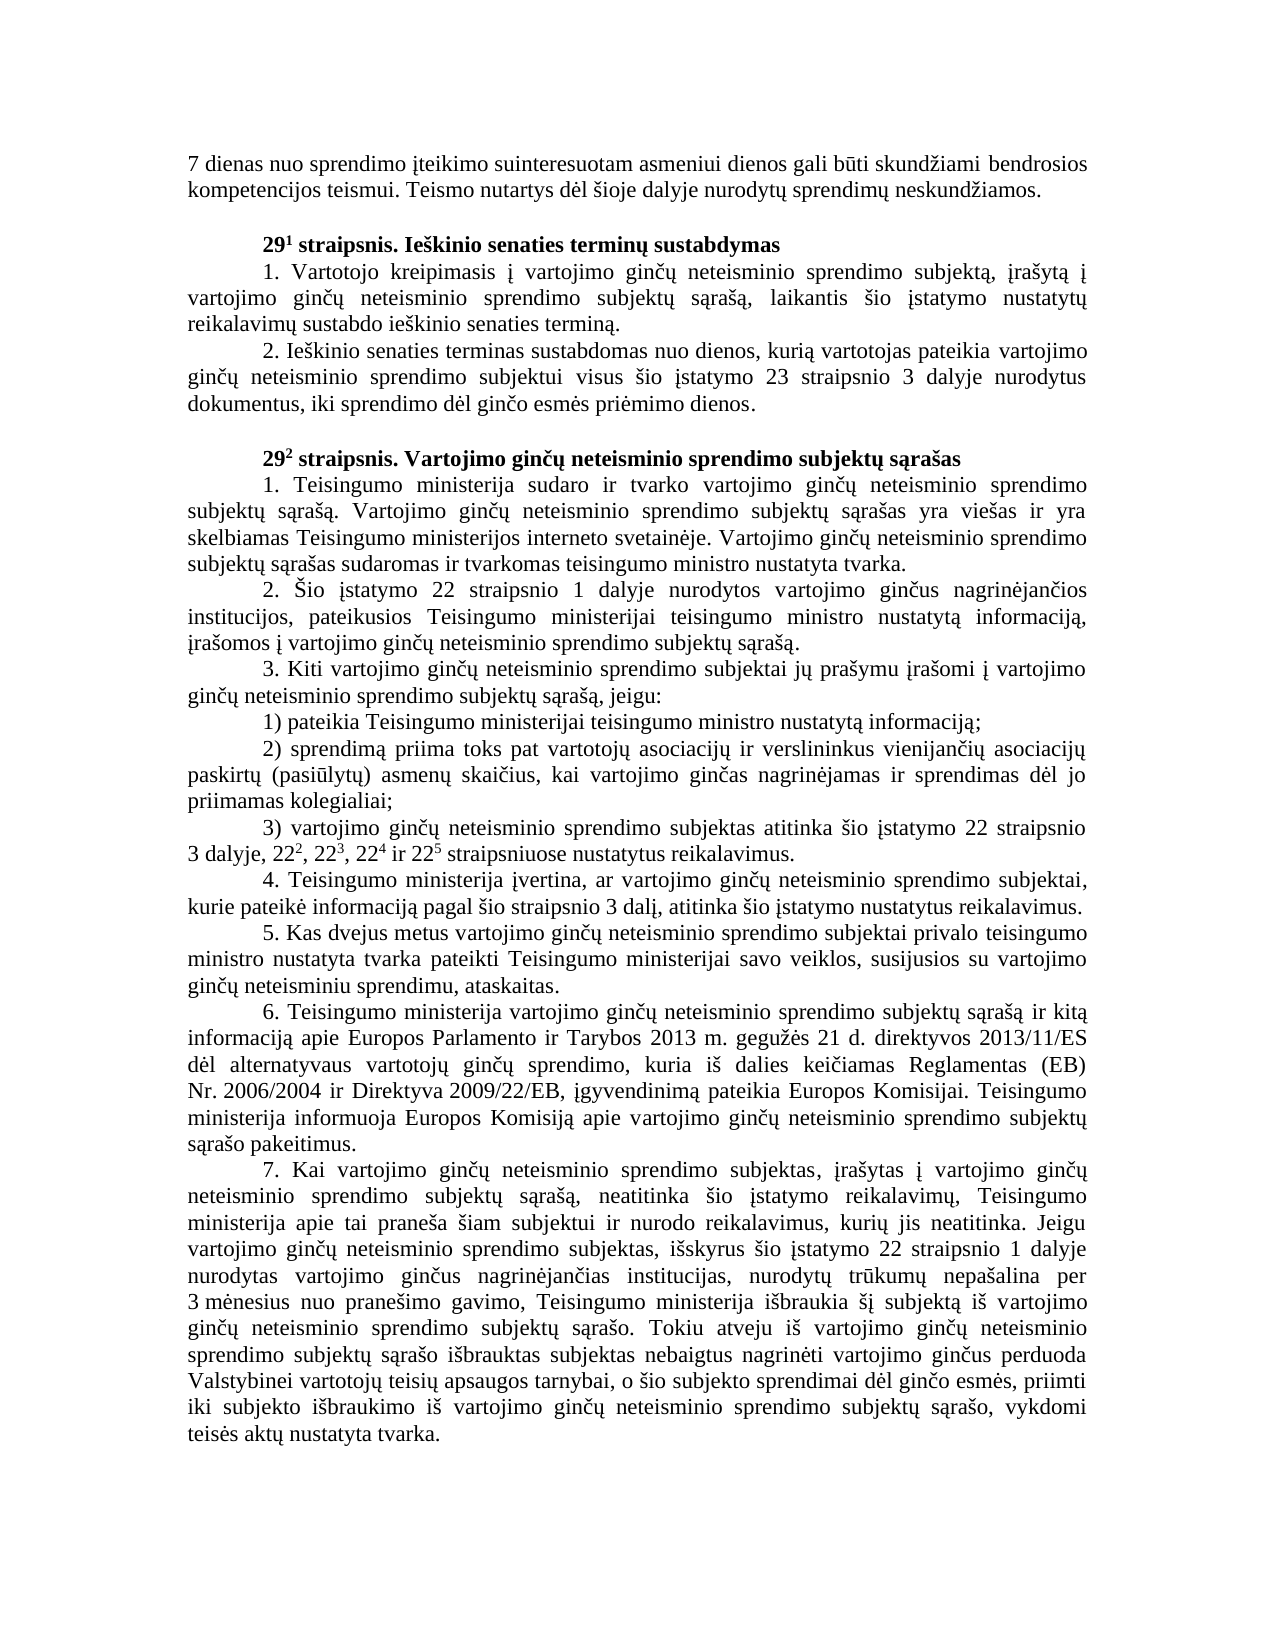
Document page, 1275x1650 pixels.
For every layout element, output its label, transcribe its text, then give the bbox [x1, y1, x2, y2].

text 292 straipsnis. Vartojimo ginčų neteisminio sprendimo subjektų sąrašas [187, 445, 1087, 471]
subtitle 291 straipsnis. Ieškinio senaties terminų sustabdymas [187, 231, 1087, 258]
text 2. Šio įstatymo 22 straipsnio 1 dalyje nurodytos vartojimo ginčus nagrinėjančios institucijos, pateikusios Teisingumo ministerijai teisingumo ministro nustatytą informaciją, įrašomos į vartojimo ginčų neteisminio sprendimo subjektų sąrašą. [187, 576, 1087, 656]
text 2. Ieškinio senaties terminas sustabdomas nuo dienos, kurią vartotojas pateikia vartojimo ginčų neteisminio sprendimo subjektui visus šio įstatymo 23 straipsnio 3 dalyje nurodytus dokumentus, iki sprendimo dėl ginčo esmės priėmimo dienos. [187, 337, 1087, 416]
subtitle 7 dienas nuo sprendimo įteikimo suinteresuotam asmeniui dienos gali būti skundžiami bendrosios kompetencijos teismui. Teismo nutartys dėl šioje dalyje nurodytų sprendimų neskundžiamos. [187, 150, 1087, 203]
text 1. Vartotojo kreipimasis į vartojimo ginčų neteisminio sprendimo subjektą, įrašytą į vartojimo ginčų neteisminio sprendimo subjektų sąrašą, laikantis šio įstatymo nustatytų reikalavimų sustabdo ieškinio senaties terminą. [187, 258, 1087, 337]
text 7. Kai vartojimo ginčų neteisminio sprendimo subjektas, įrašytas į vartojimo ginčų neteisminio sprendimo subjektų sąrašą, neatitinka šio įstatymo reikalavimų, Teisingumo ministerija apie tai praneša šiam subjektui ir nurodo reikalavimus, kurių jis neatitinka. Jeigu vartojimo ginčų neteisminio sprendimo subjektas, išskyrus šio įstatymo 22 straipsnio 1 dalyje nurodytas vartojimo ginčus nagrinėjančias institucijas, nurodytų trūkumų nepašalina per 3 mėnesius nuo pranešimo gavimo, Teisingumo ministerija išbraukia šį subjektą iš vartojimo ginčų neteisminio sprendimo subjektų sąrašo. Tokiu atveju iš vartojimo ginčų neteisminio sprendimo subjektų sąrašo išbrauktas subjektas nebaigtus nagrinėti vartojimo ginčus perduoda Valstybinei vartotojų teisių apsaugos tarnybai, o šio subjekto sprendimai dėl ginčo esmės, priimti iki subjekto išbraukimo iš vartojimo ginčų neteisminio sprendimo subjektų sąrašo, vykdomi teisės aktų nustatyta tvarka. [187, 1156, 1087, 1446]
text 1. Teisingumo ministerija sudaro ir tvarko vartojimo ginčų neteisminio sprendimo subjektų sąrašą. Vartojimo ginčų neteisminio sprendimo subjektų sąrašas yra viešas ir yra skelbiamas Teisingumo ministerijos interneto svetainėje. Vartojimo ginčų neteisminio sprendimo subjektų sąrašas sudaromas ir tvarkomas teisingumo ministro nustatyta tvarka. [187, 471, 1087, 576]
text 3) vartojimo ginčų neteisminio sprendimo subjektas atitinka šio įstatymo 22 straipsnio 3 dalyje, 222, 223, 224 ir 225 straipsniuose nustatytus reikalavimus. [187, 814, 1087, 866]
text 1) pateikia Teisingumo ministerijai teisingumo ministro nustatytą informaciją; [187, 708, 1087, 734]
text 2) sprendimą priima toks pat vartotojų asociacijų ir verslininkus vienijančių asociacijų paskirtų (pasiūlytų) asmenų skaičius, kai vartojimo ginčas nagrinėjamas ir sprendimas dėl jo priimamas kolegialiai; [187, 734, 1087, 814]
text 5. Kas dvejus metus vartojimo ginčų neteisminio sprendimo subjektai privalo teisingumo ministro nustatyta tvarka pateikti Teisingumo ministerijai savo veiklos, susijusios su vartojimo ginčų neteisminiu sprendimu, ataskaitas. [187, 919, 1087, 998]
text 4. Teisingumo ministerija įvertina, ar vartojimo ginčų neteisminio sprendimo subjektai, kurie pateikė informaciją pagal šio straipsnio 3 dalį, atitinka šio įstatymo nustatytus reikalavimus. [187, 866, 1087, 919]
text 6. Teisingumo ministerija vartojimo ginčų neteisminio sprendimo subjektų sąrašą ir kitą informaciją apie Europos Parlamento ir Tarybos 2013 m. gegužės 21 d. direktyvos 2013/11/ES dėl alternatyvaus vartotojų ginčų sprendimo, kuria iš dalies keičiamas Reglamentas (EB) Nr. 2006/2004 ir Direktyva 2009/22/EB, įgyvendinimą pateikia Europos Komisijai. Teisingumo ministerija informuoja Europos Komisiją apie vartojimo ginčų neteisminio sprendimo subjektų sąrašo pakeitimus. [187, 998, 1087, 1156]
text 3. Kiti vartojimo ginčų neteisminio sprendimo subjektai jų prašymu įrašomi į vartojimo ginčų neteisminio sprendimo subjektų sąrašą, jeigu: [187, 656, 1087, 708]
